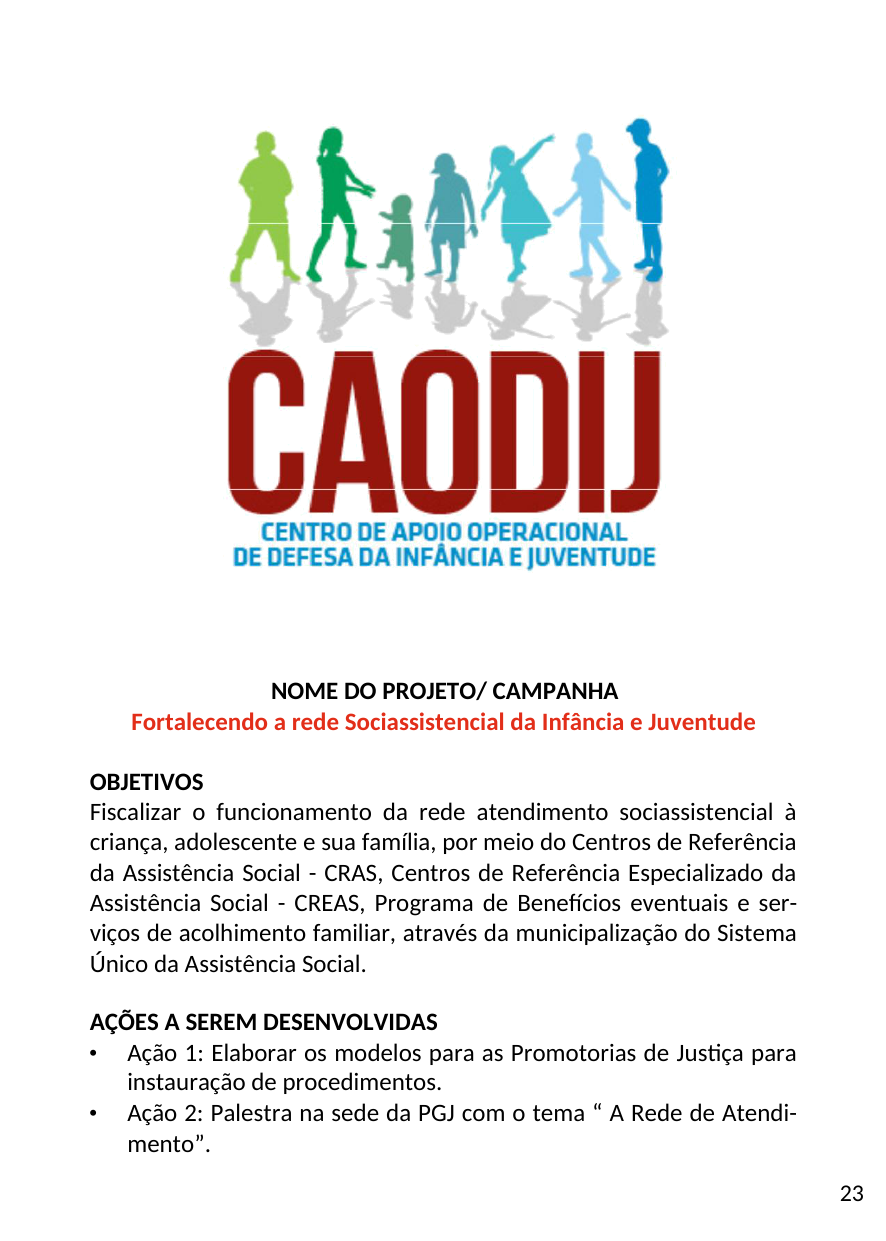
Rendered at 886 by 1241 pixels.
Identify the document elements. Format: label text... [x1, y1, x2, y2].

text OBJETIVOS [89, 766, 798, 796]
list Ação 2: Palestra na sede da PGJ com o tema “ A Rede de Atendi-mento”. [88, 1097, 798, 1158]
text AÇÕES A SEREM DESENVOLVIDAS [89, 1006, 798, 1037]
list Ação 1: Elaborar os modelos para as Promotorias de Justiça para instauração de procedimentos. [88, 1037, 798, 1097]
text Fortalecendo a rede Sociassistencial da Infância e Juventude [131, 706, 798, 737]
text 23 [839, 1178, 864, 1207]
text Fiscalizar o funcionamento da rede atendimento sociassistencial à criança, adolescente e sua família, por meio do Centros de Referência da Assistência Social - CRAS, Centros de Referência Especializado da Assistência Social - CREAS, Programa de Benefícios eventuais e ser-viços de acolhimento familiar, através da municipalização do Sistema Único da Assistência Social. [89, 796, 798, 978]
text NOME DO PROJETO/ CAMPANHA [271, 676, 798, 706]
picture [90, 90, 797, 573]
